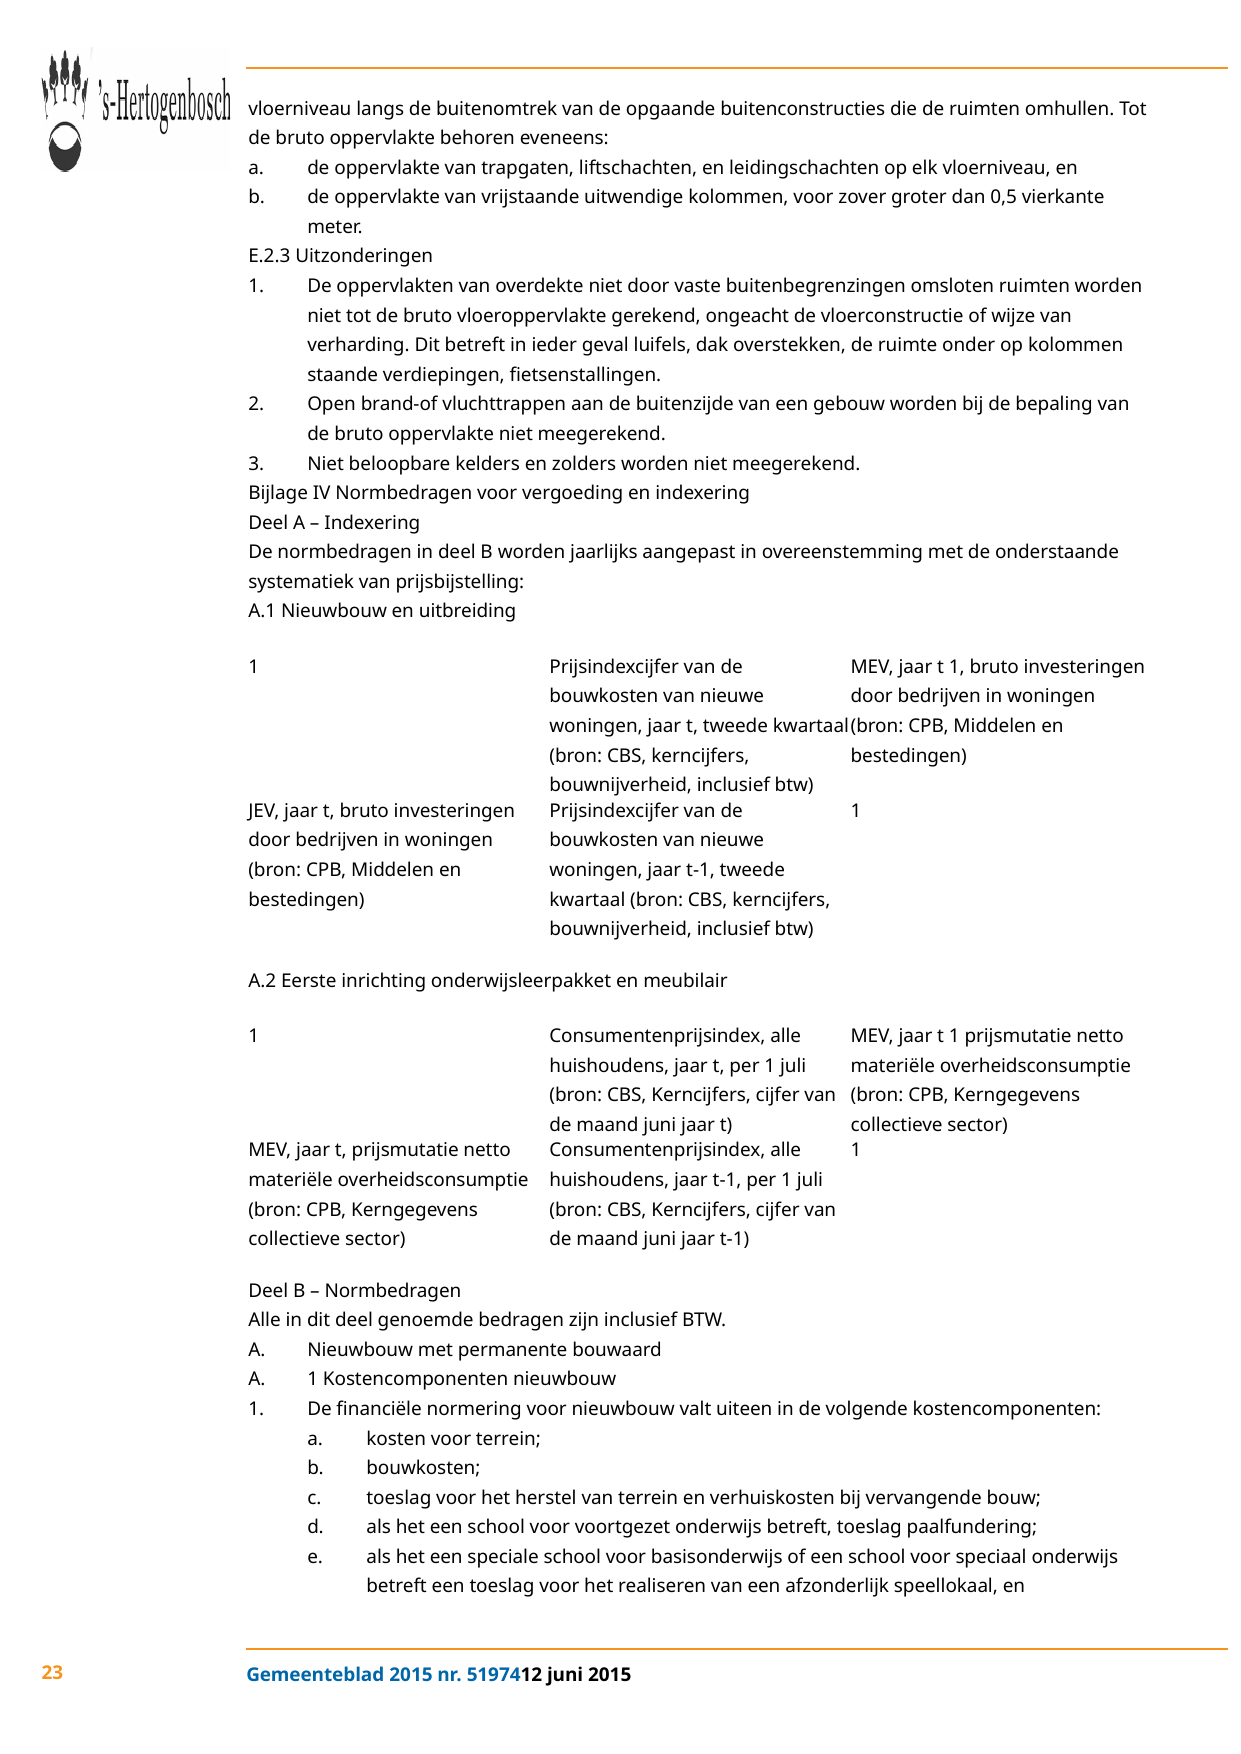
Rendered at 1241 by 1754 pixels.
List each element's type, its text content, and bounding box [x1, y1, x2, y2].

text A.2 Eerste inrichting onderwijsleerpakket en meubilair [248, 967, 1152, 993]
table_cell 1 [850, 797, 1152, 941]
table_header 1 [248, 653, 549, 797]
table_cell MEV, jaar t, prijsmutatie netto materiële overheidsconsumptie (bron: CPB, Kerngegevens collectieve sector) [248, 1137, 549, 1251]
list De financiële normering voor nieuwbouw valt uiteen in de volgende kostencomponenten: [248, 1395, 1152, 1421]
text Bijlage IV Normbedragen voor vergoeding en indexering [248, 479, 1152, 505]
text Deel A – Indexering [248, 509, 1152, 535]
text Deel B – Normbedragen [248, 1277, 1152, 1303]
table_header Consumentenprijsindex, alle huishoudens, jaar t, per 1 juli (bron: CBS, Kerncijfers, cijfer van de maand juni jaar t) [549, 1022, 850, 1137]
table_header 1 [248, 1022, 549, 1137]
table_cell Consumentenprijsindex, alle huishoudens, jaar t-1, per 1 juli (bron: CBS, Kerncijfers, cijfer van de maand juni jaar t-1) [549, 1137, 850, 1251]
table_cell JEV, jaar t, bruto investeringen door bedrijven in woningen (bron: CPB, Middelen en bestedingen) [248, 797, 549, 941]
text vloerniveau langs de buitenomtrek van de opgaande buitenconstructies die de ruimten omhullen. Tot de bruto oppervlakte behoren eveneens: [248, 95, 1152, 150]
table_cell Prijsindexcijfer van de bouwkosten van nieuwe woningen, jaar t-1, tweede kwartaal (bron: CBS, kerncijfers, bouwnijverheid, inclusief btw) [549, 797, 850, 941]
text Alle in dit deel genoemde bedragen zijn inclusief BTW. [248, 1306, 1152, 1332]
picture [41, 47, 231, 172]
table_cell 1 [850, 1137, 1152, 1251]
list 1 Kostencomponenten nieuwbouw [248, 1366, 1152, 1391]
table_header Prijsindexcijfer van de bouwkosten van nieuwe woningen, jaar t, tweede kwartaal (bron: CBS, kerncijfers, bouwnijverheid, inclusief btw) [549, 653, 850, 797]
list Open brand-of vluchttrappen aan de buitenzijde van een gebouw worden bij de bepaling van de bruto oppervlakte niet meegerekend. [248, 391, 1152, 446]
text De normbedragen in deel B worden jaarlijks aangepast in overeenstemming met de onderstaande systematiek van prijsbijstelling: [248, 538, 1152, 594]
list de oppervlakte van trapgaten, liftschachten, en leidingschachten op elk vloerniveau, en [248, 154, 1152, 180]
table_header MEV, jaar t 1, bruto investeringen door bedrijven in woningen (bron: CPB, Middelen en bestedingen) [850, 653, 1152, 797]
list als het een speciale school voor basisonderwijs of een school voor speciaal onderwijs betreft een toeslag voor het realiseren van een afzonderlijk speellokaal, en [307, 1543, 1152, 1598]
list de oppervlakte van vrijstaande uitwendige kolommen, voor zover groter dan 0,5 vierkante meter. [248, 183, 1152, 239]
list De oppervlakten van overdekte niet door vaste buitenbegrenzingen omsloten ruimten worden niet tot de bruto vloeroppervlakte gerekend, ongeacht de vloerconstructie of wijze van verharding. Dit betreft in ieder geval luifels, dak overstekken, de ruimte onder op kolommen staande verdiepingen, fietsenstallingen. [248, 272, 1152, 387]
list Nieuwbouw met permanente bouwaard [248, 1336, 1152, 1362]
list als het een school voor voortgezet onderwijs betreft, toeslag paalfundering; [307, 1513, 1152, 1539]
list toeslag voor het herstel van terrein en verhuiskosten bij vervangende bouw; [307, 1484, 1152, 1510]
text E.2.3 Uitzonderingen [248, 243, 1152, 268]
list Niet beloopbare kelders en zolders worden niet meegerekend. [248, 450, 1152, 476]
list bouwkosten; [307, 1454, 1152, 1480]
text A.1 Nieuwbouw en uitbreiding [248, 598, 1152, 623]
list kosten voor terrein; [307, 1425, 1152, 1451]
table_header MEV, jaar t 1 prijsmutatie netto materiële overheidsconsumptie (bron: CPB, Kerngegevens collectieve sector) [850, 1022, 1152, 1137]
